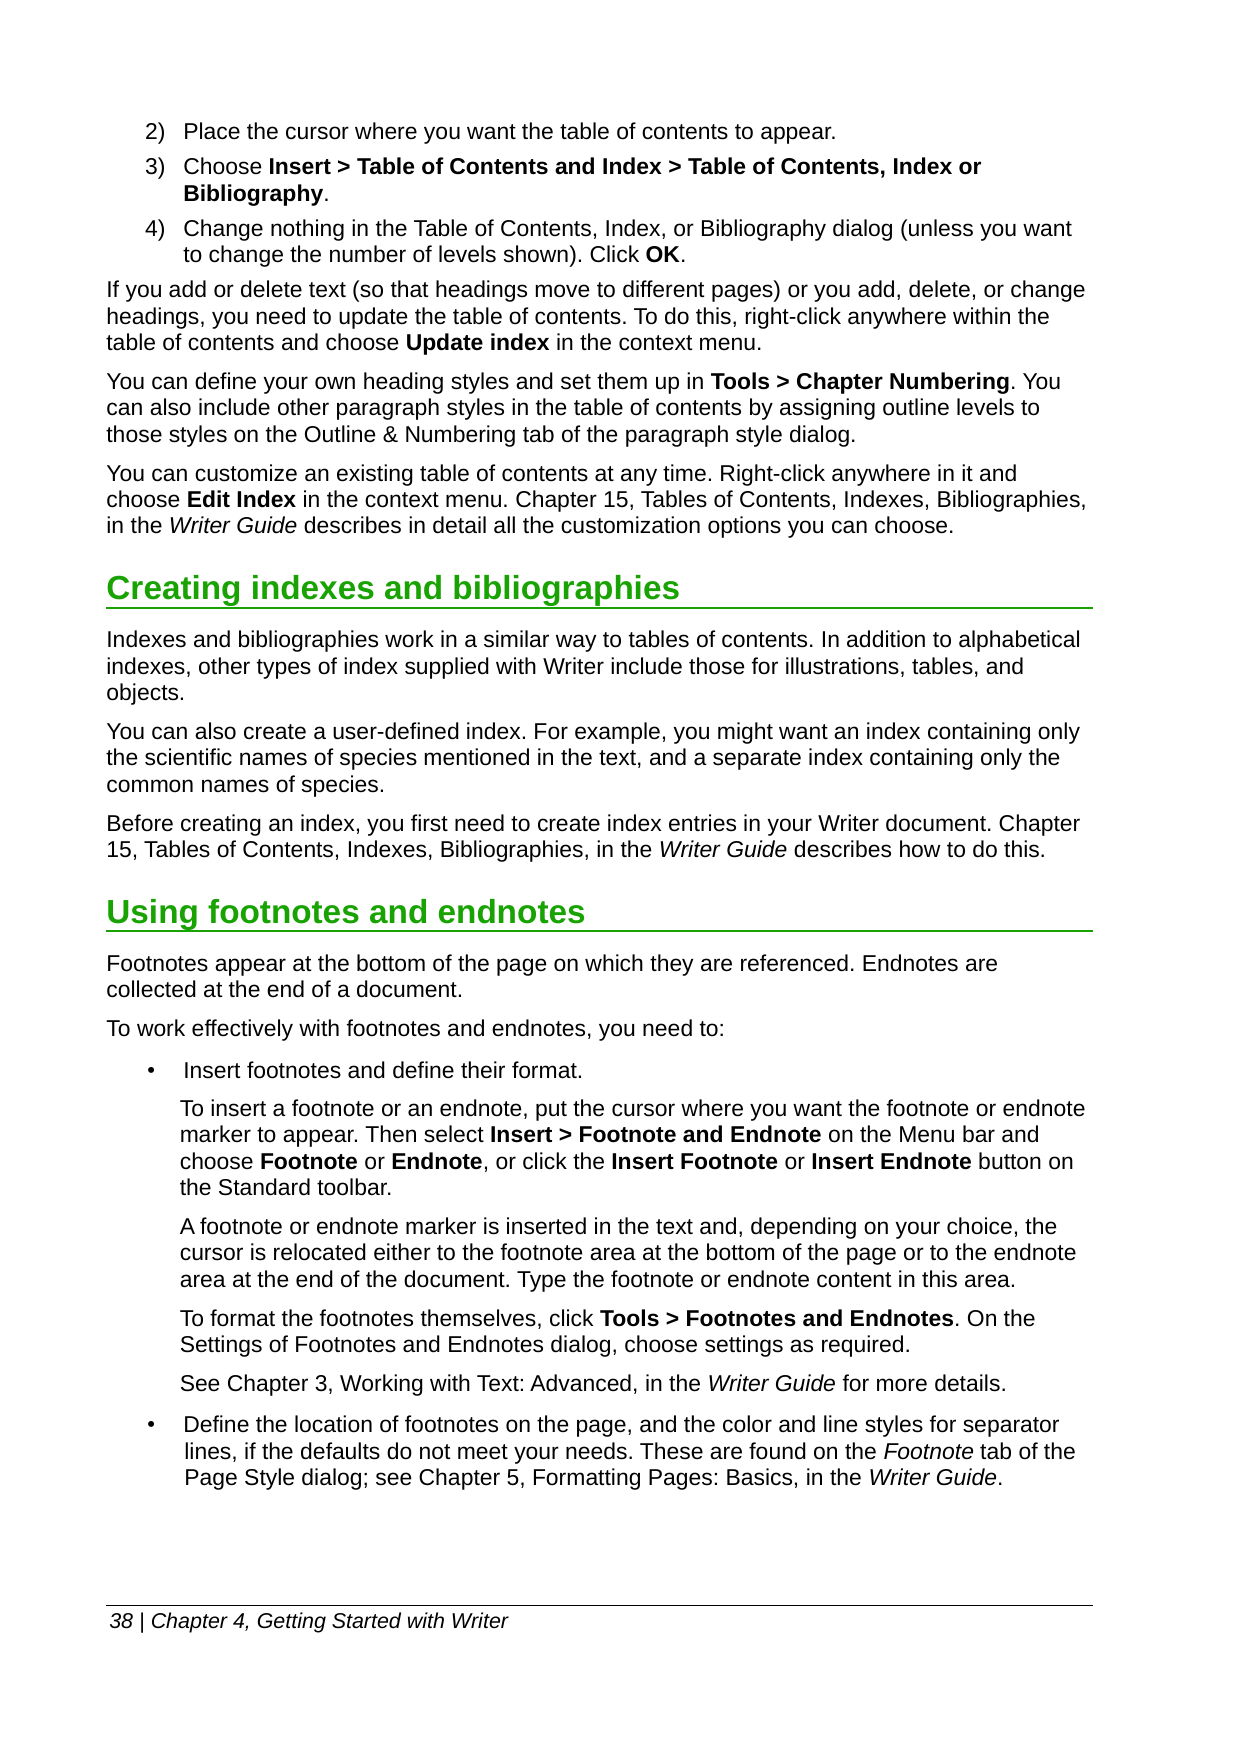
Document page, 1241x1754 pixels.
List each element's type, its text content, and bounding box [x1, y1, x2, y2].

text If you add or delete text (so that headings move to different pages) or you add, delete, or change headings, you need to update the table of contents. To do this, right-click anywhere within the table of contents and choose Update index in the context menu. [106, 276, 1093, 356]
subtitle Using footnotes and endnotes [106, 892, 1093, 930]
text You can also create a user-defined index. For example, you might want an index containing only the scientific names of species mentioned in the text, and a separate index containing only the common names of species. [106, 718, 1093, 797]
list To work effectively with footnotes and endnotes, you need to: [106, 1015, 1093, 1041]
text A footnote or endnote marker is inserted in the text and, depending on your choice, the cursor is relocated either to the footnote area at the bottom of the page or to the endnote area at the end of the document. Type the footnote or endnote content in this area. [179, 1213, 1093, 1292]
text Indexes and bibliographies work in a similar way to tables of contents. In addition to alphabetical indexes, other types of index supplied with Writer include those for illustrations, tables, and objects. [106, 626, 1093, 705]
list Insert footnotes and define their format. [144, 1054, 1093, 1086]
text You can customize an existing table of contents at any time. Right-click anywhere in it and choose Edit Index in the context menu. Chapter 15, Tables of Contents, Indexes, Bibliographies, in the Writer Guide describes in detail all the customization options you can choose. [106, 459, 1093, 539]
list Choose Insert > Table of Contents and Index > Table of Contents, Index or Bibliography. [165, 153, 1093, 206]
text Footnotes appear at the bottom of the page on which they are referenced. Endnotes are collected at the end of a document. [106, 950, 1093, 1003]
list Place the cursor where you want the table of contents to appear. [165, 118, 1093, 144]
list Change nothing in the Table of Contents, Index, or Bibliography dialog (unless you want to change the number of levels shown). Click OK. [165, 215, 1093, 268]
text See Chapter 3, Working with Text: Advanced, in the Writer Guide for more details. [179, 1370, 1093, 1396]
subtitle Creating indexes and bibliographies [106, 568, 1093, 607]
text You can define your own heading styles and set them up in Tools > Chapter Numbering. You can also include other paragraph styles in the table of contents by assigning outline levels to those styles on the Outline & Numbering tab of the paragraph style dialog. [106, 368, 1093, 447]
text To format the footnotes themselves, click Tools > Footnotes and Endnotes. On the Settings of Footnotes and Endnotes dialog, choose settings as required. [179, 1304, 1093, 1357]
text To insert a footnote or an endnote, put the cursor where you want the footnote or endnote marker to appear. Then select Insert > Footnote and Endnote on the Menu bar and choose Footnote or Endnote, or click the Insert Footnote or Insert Endnote button on the Standard toolbar. [179, 1095, 1093, 1200]
list Define the location of footnotes on the page, and the color and line styles for separator lines, if the defaults do not meet your needs. These are found on the Footnote tab of the Page Style dialog; see Chapter 5, Formatting Pages: Basics, in the Writer Guide. [144, 1408, 1093, 1493]
text Before creating an index, you first need to create index entries in your Writer document. Chapter 15, Tables of Contents, Indexes, Bibliographies, in the Writer Guide describes how to do this. [106, 809, 1093, 862]
